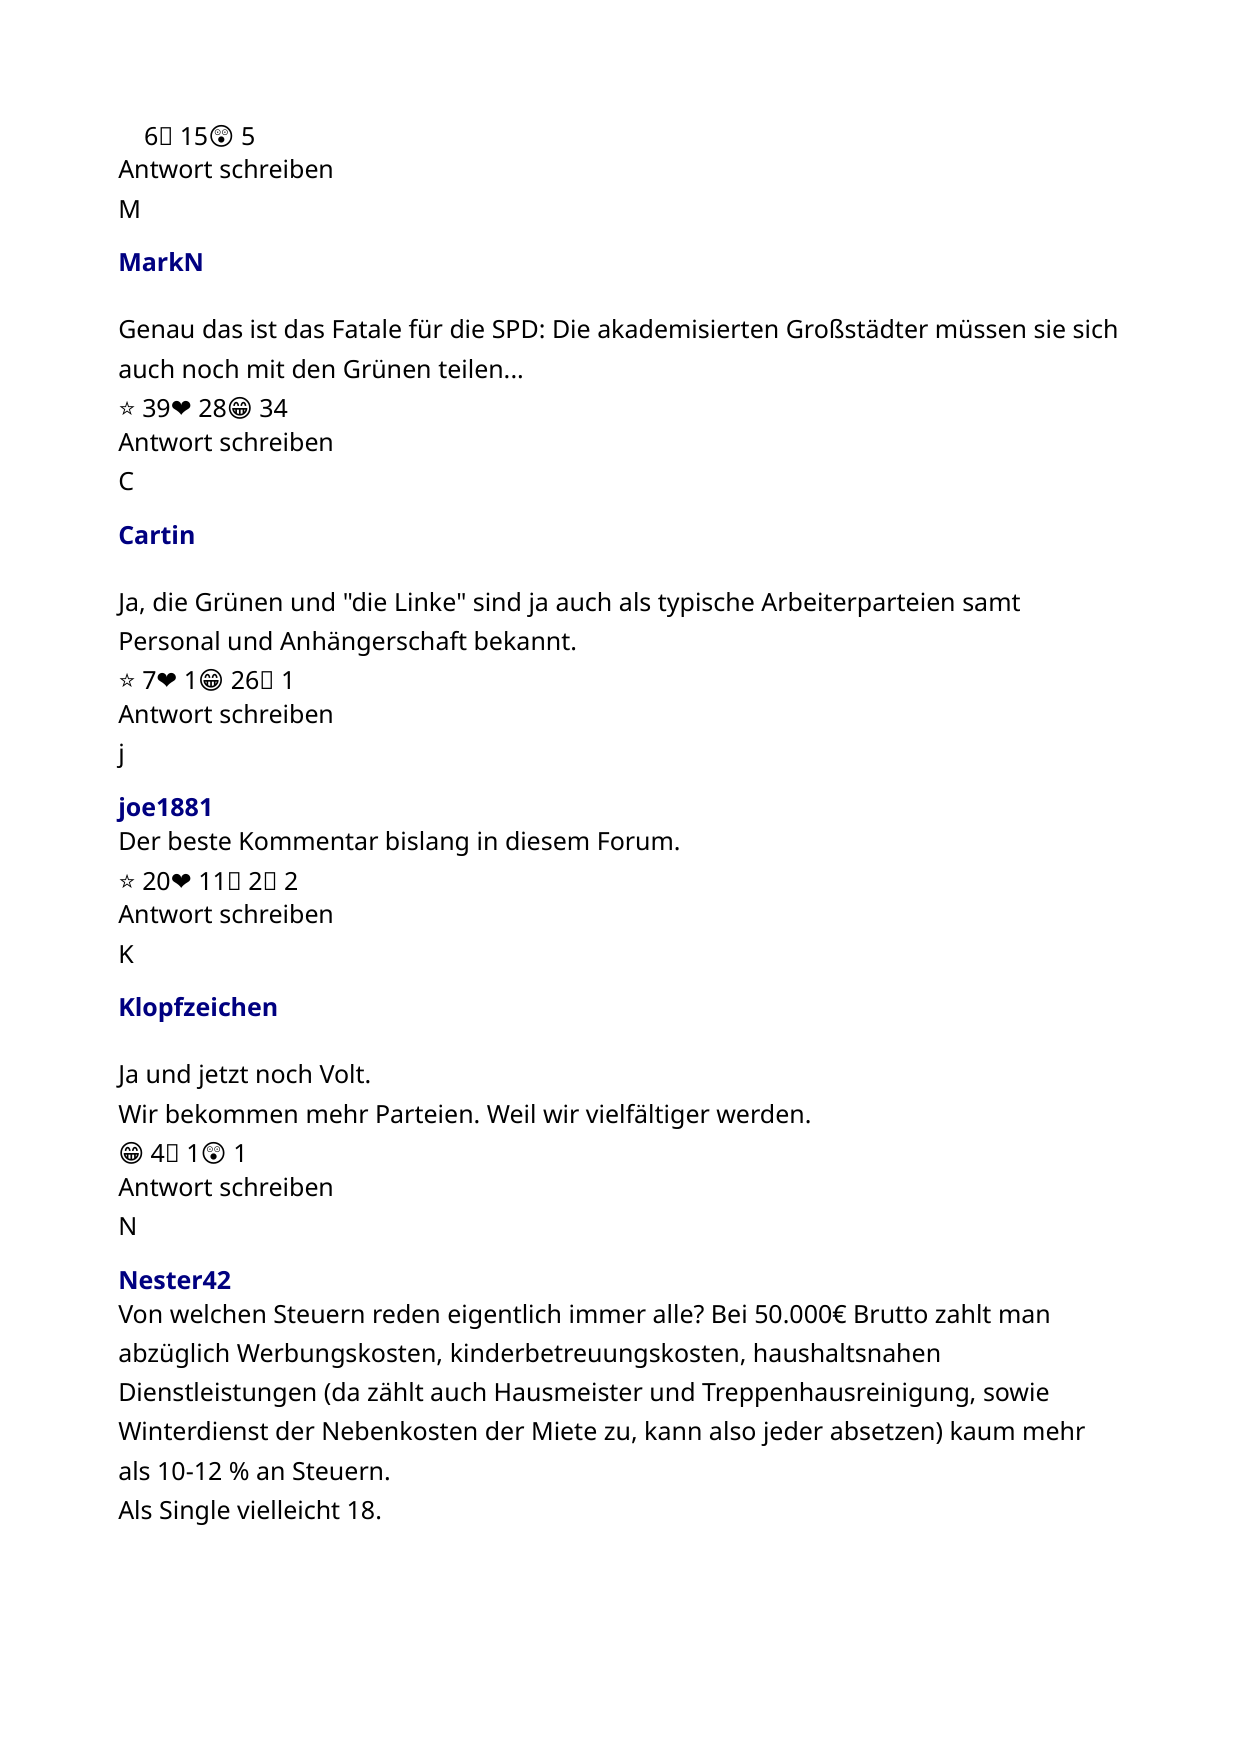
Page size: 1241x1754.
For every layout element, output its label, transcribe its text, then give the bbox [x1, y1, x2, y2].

text Antwort schreiben [118, 424, 1122, 459]
text ⭐️ 7❤️ 1😁 26🤨 1 [118, 663, 1122, 697]
subtitle Nester42 [118, 1262, 1122, 1297]
text Wir bekommen mehr Parteien. Weil wir vielfältiger werden. [118, 1096, 1122, 1130]
text N [118, 1209, 1122, 1243]
text Als Single vielleicht 18. [118, 1492, 1122, 1526]
text K [118, 936, 1122, 970]
text Antwort schreiben [118, 897, 1122, 931]
text 🙁 6🤨 15😲 5 [118, 118, 1122, 152]
subtitle Cartin [118, 517, 1122, 552]
text Der beste Kommentar bislang in diesem Forum. [118, 824, 1122, 858]
text M [118, 191, 1122, 225]
text Von welchen Steuern reden eigentlich immer alle? Bei 50.000€ Brutto zahlt man abzüglich Werbungskosten, kinderbetreuungskosten, haushaltsnahen Dienstleistungen (da zählt auch Hausmeister und Treppenhausreinigung, sowie Winterdienst der Nebenkosten der Miete zu, kann also jeder absetzen) kaum mehr als 10-12 % an Steuern. [118, 1297, 1122, 1487]
text 😁 4🤨 1😲 1 [118, 1136, 1122, 1169]
subtitle MarkN [118, 245, 1122, 279]
text ⭐️ 20❤️ 11🙁 2🤨 2 [118, 863, 1122, 897]
text Antwort schreiben [118, 697, 1122, 731]
text Genau das ist das Fatale für die SPD: Die akademisierten Großstädter müssen sie sich auch noch mit den Grünen teilen... [118, 312, 1122, 385]
text C [118, 464, 1122, 498]
text Antwort schreiben [118, 152, 1122, 186]
text Antwort schreiben [118, 1169, 1122, 1204]
text Ja und jetzt noch Volt. [118, 1057, 1122, 1091]
text j [118, 736, 1122, 770]
subtitle Klopfzeichen [118, 990, 1122, 1024]
text ⭐️ 39❤️ 28😁 34 [118, 391, 1122, 424]
subtitle joe1881 [118, 790, 1122, 824]
text Ja, die Grünen und "die Linke" sind ja auch als typische Arbeiterparteien samt Personal und Anhängerschaft bekannt. [118, 584, 1122, 658]
